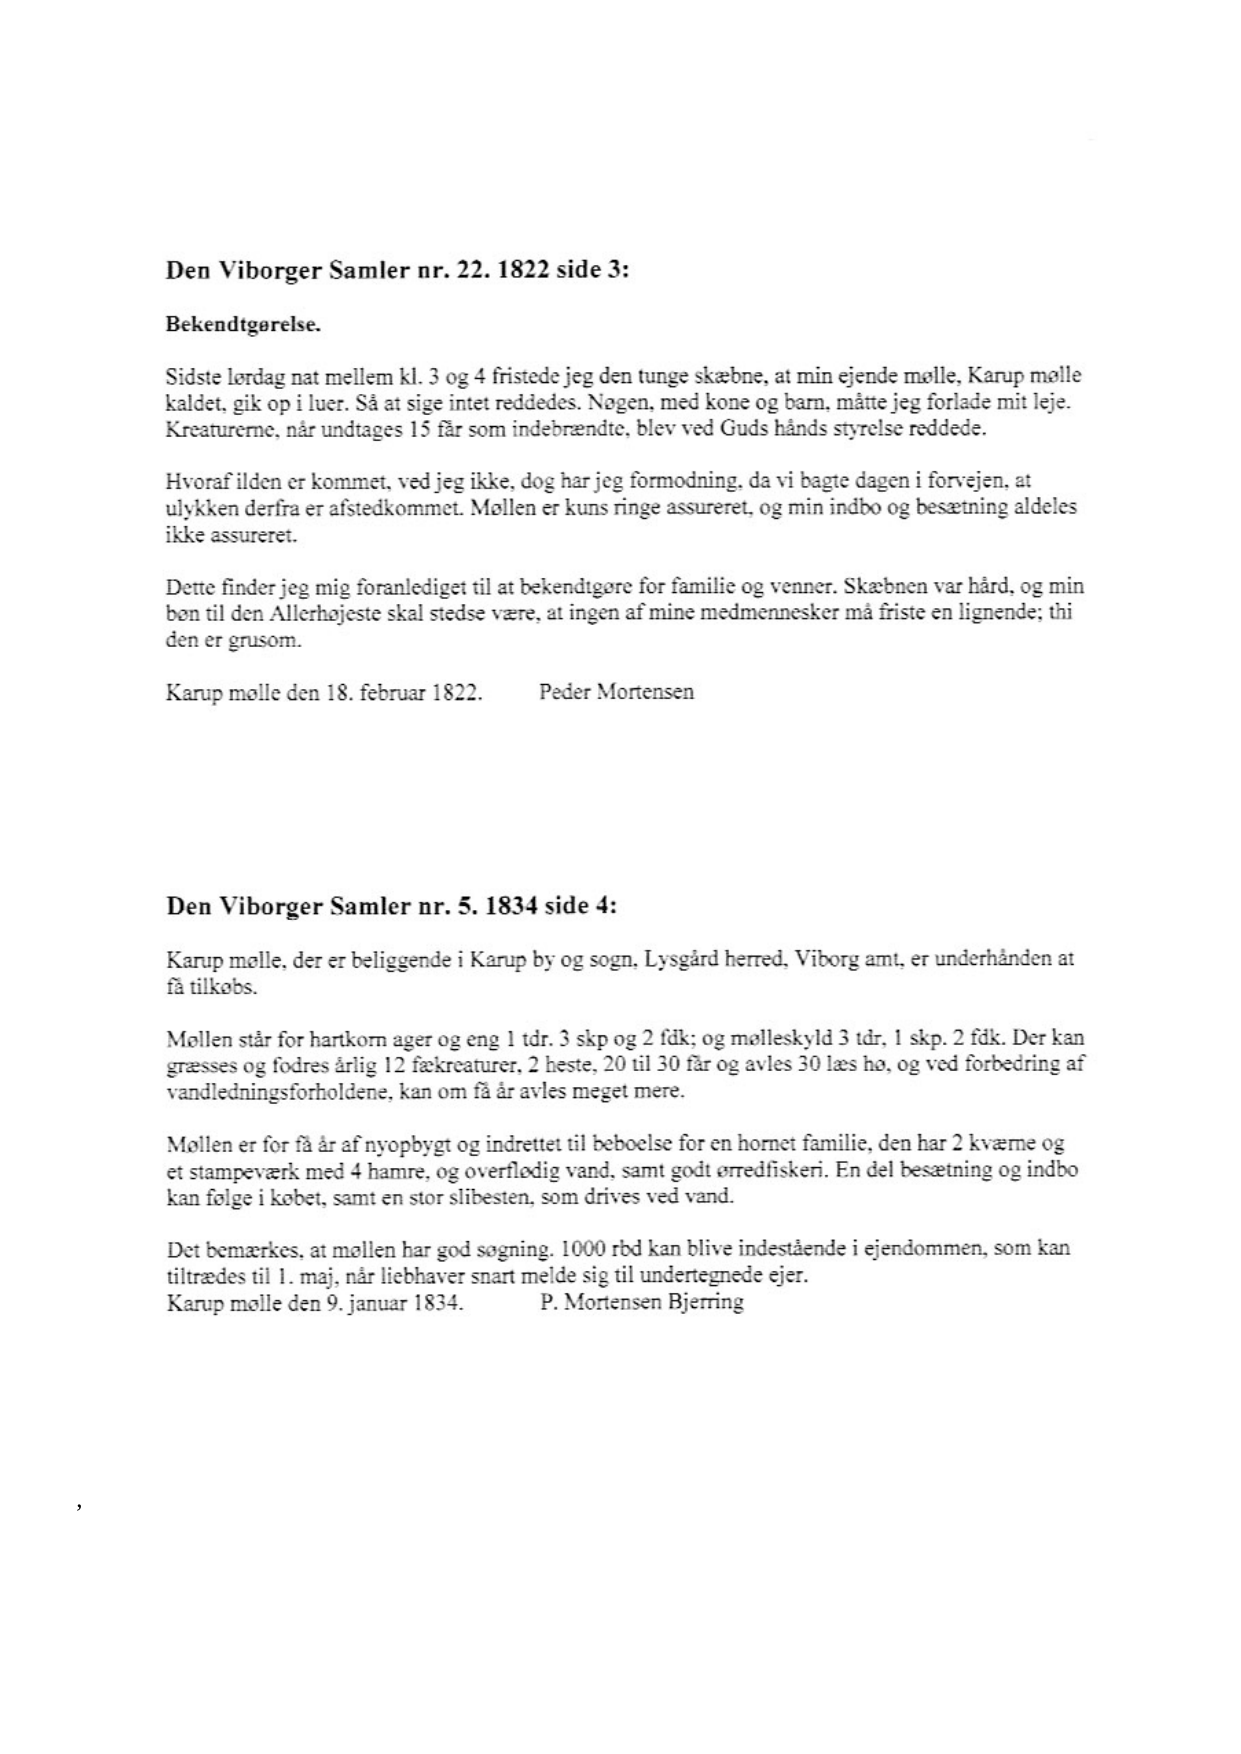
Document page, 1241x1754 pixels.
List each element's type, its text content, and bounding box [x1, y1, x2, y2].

text ’ [75, 75, 1165, 98]
text ’ [75, 1517, 1165, 1526]
